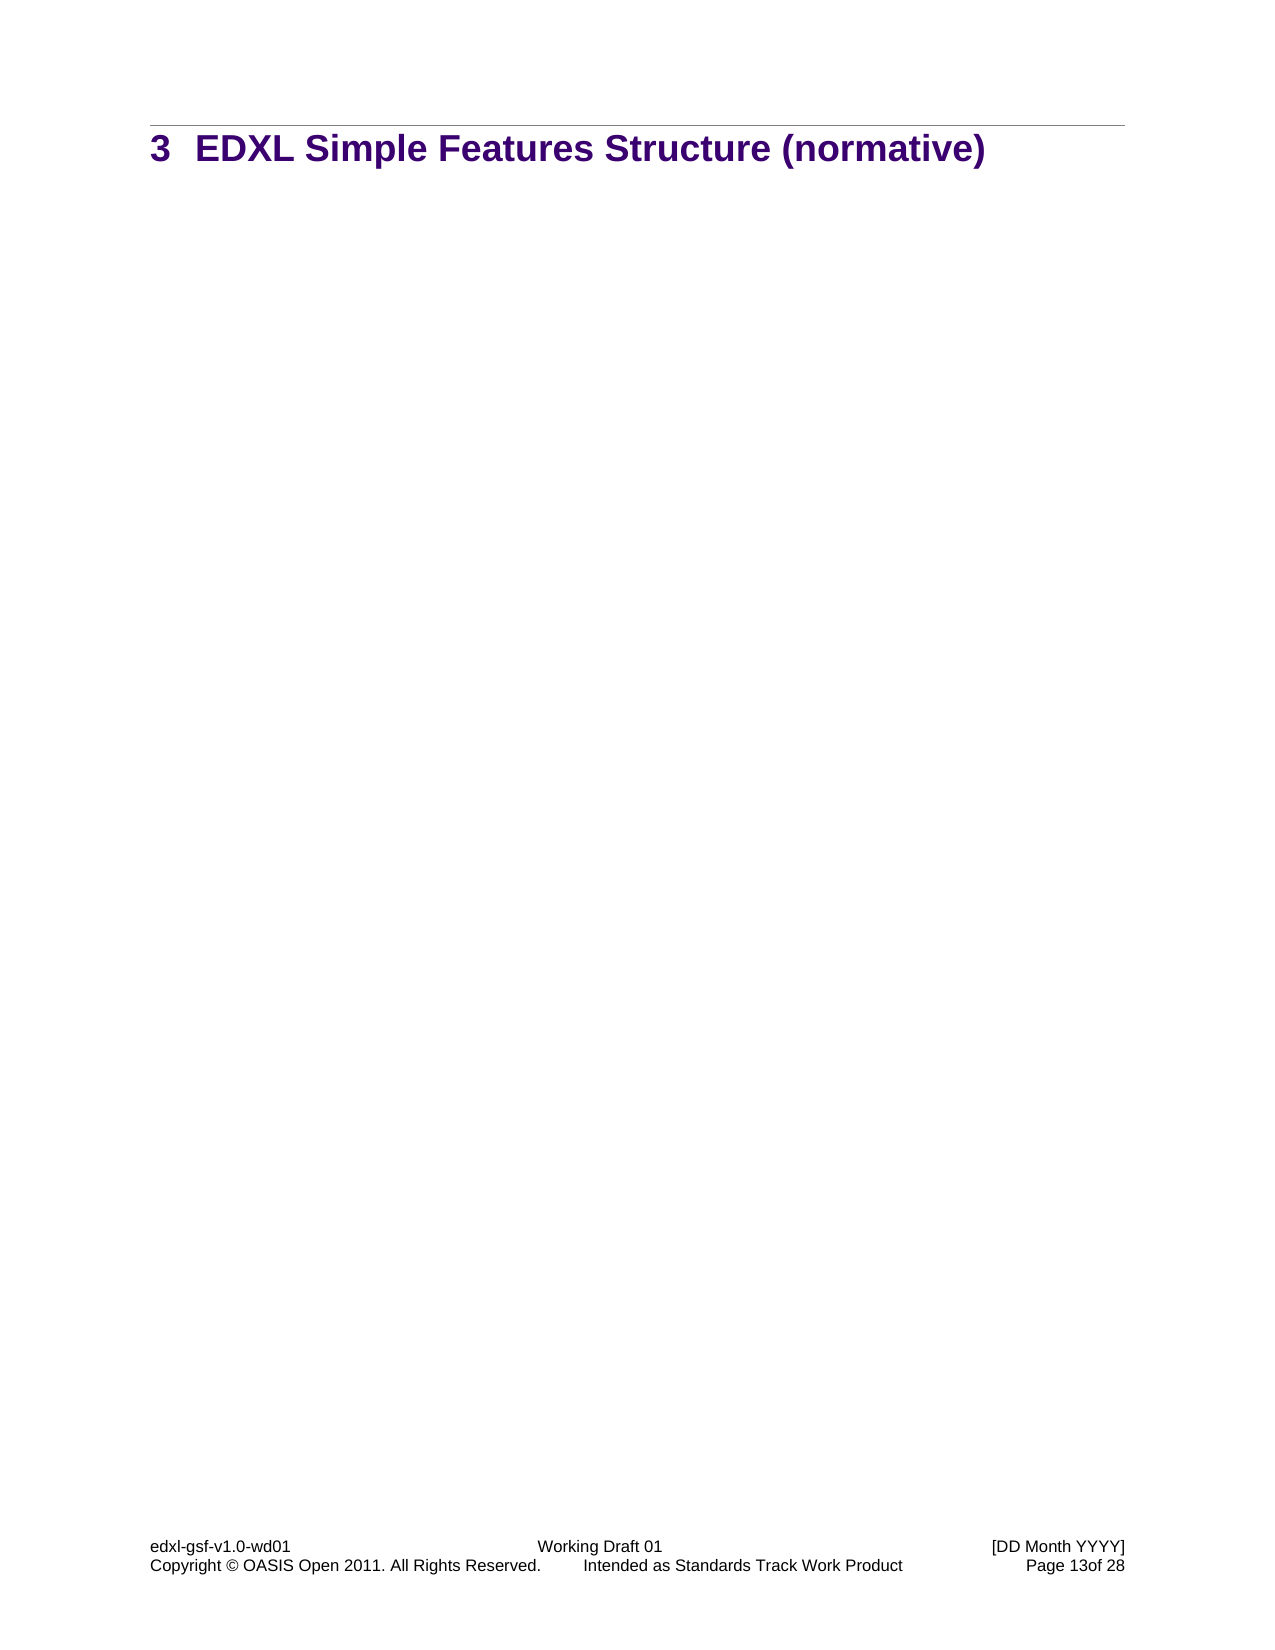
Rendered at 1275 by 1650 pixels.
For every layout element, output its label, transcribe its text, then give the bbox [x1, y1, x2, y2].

subtitle EDXL Simple Features Structure (normative) [150, 126, 1125, 169]
